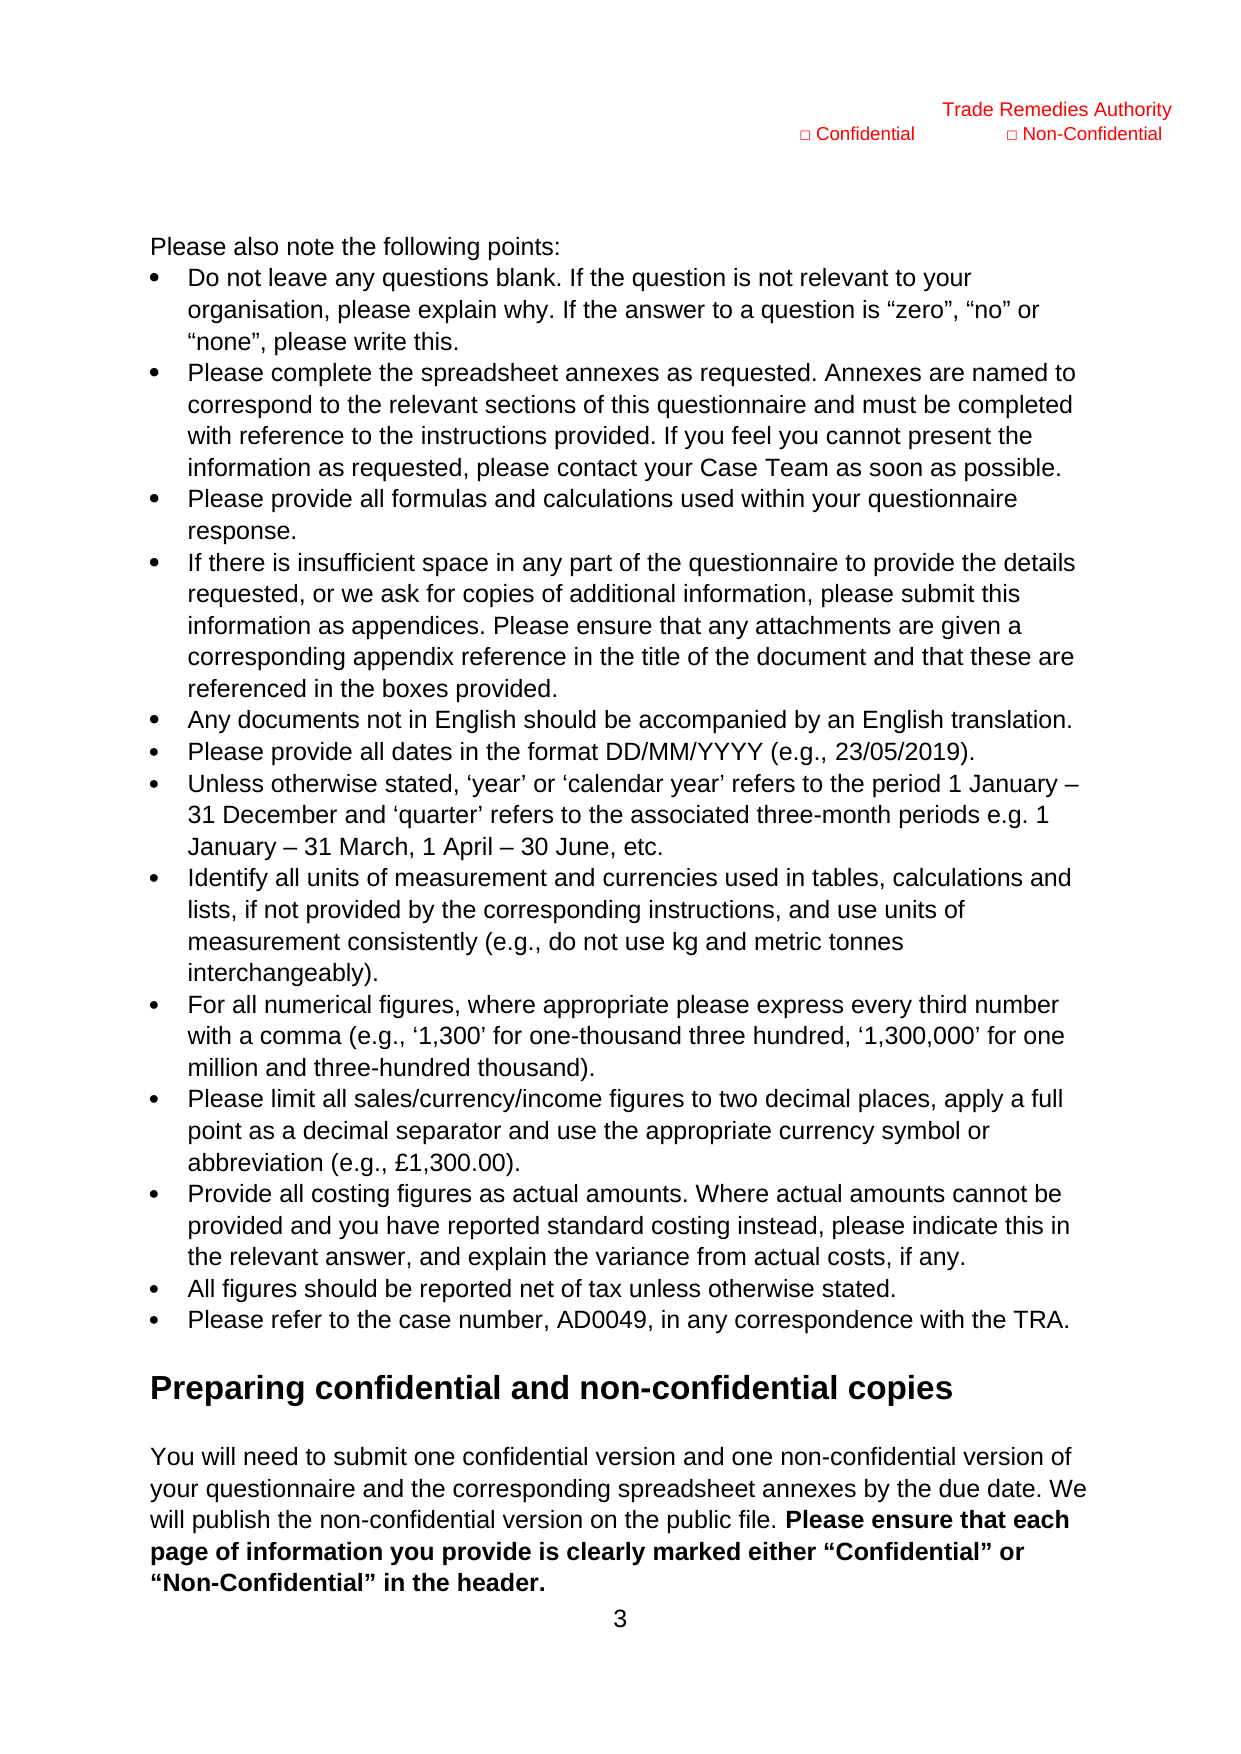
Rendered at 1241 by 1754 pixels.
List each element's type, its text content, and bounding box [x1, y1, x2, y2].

list Please provide all formulas and calculations used within your questionnaire response. [150, 484, 1090, 545]
list Please complete the spreadsheet annexes as requested. Annexes are named to correspond to the relevant sections of this questionnaire and must be completed with reference to the instructions provided. If you feel you cannot present the information as requested, please contact your Case Team as soon as possible. [150, 358, 1090, 482]
list Identify all units of measurement and currencies used in tables, calculations and lists, if not provided by the corresponding instructions, and use units of measurement consistently (e.g., do not use kg and metric tonnes interchangeably). [150, 863, 1090, 987]
text You will need to submit one confidential version and one non-confidential version of your questionnaire and the corresponding spreadsheet annexes by the due date. We will publish the non-confidential version on the public file. Please ensure that each page of information you provide is clearly marked either “Confidential” or “Non-Confidential” in the header. [150, 1442, 1090, 1597]
list Please limit all sales/currency/income figures to two decimal places, apply a full point as a decimal separator and use the appropriate currency symbol or abbreviation (e.g., £1,300.00). [150, 1084, 1090, 1176]
list All figures should be reported net of tax unless otherwise stated. [150, 1274, 1090, 1302]
list Provide all costing figures as actual amounts. Where actual amounts cannot be provided and you have reported standard costing instead, please indicate this in the relevant answer, and explain the variance from actual costs, if any. [150, 1179, 1090, 1271]
list If there is insufficient space in any part of the questionnaire to provide the details requested, or we ask for copies of additional information, please submit this information as appendices. Please ensure that any attachments are given a corresponding appendix reference in the title of the document and that these are referenced in the boxes provided. [150, 548, 1090, 703]
text Please also note the following points: [150, 232, 1090, 260]
list Unless otherwise stated, ‘year’ or ‘calendar year’ refers to the period 1 January – 31 December and ‘quarter’ refers to the associated three-month periods e.g. 1 January – 31 March, 1 April – 30 June, etc. [150, 769, 1090, 861]
list Do not leave any questions blank. If the question is not relevant to your organisation, please explain why. If the answer to a question is “zero”, “no” or “none”, please write this. [150, 263, 1090, 355]
list Please refer to the case number, AD0049, in any correspondence with the TRA. [150, 1305, 1090, 1334]
list Any documents not in English should be accompanied by an English translation. [150, 706, 1090, 734]
list For all numerical figures, where appropriate please express every third number with a comma (e.g., ‘1,300’ for one-thousand three hundred, ‘1,300,000’ for one million and three-hundred thousand). [150, 990, 1090, 1082]
subtitle Preparing confidential and non-confidential copies [150, 1368, 1090, 1407]
list Please provide all dates in the format DD/MM/YYYY (e.g., 23/05/2019). [150, 737, 1090, 766]
